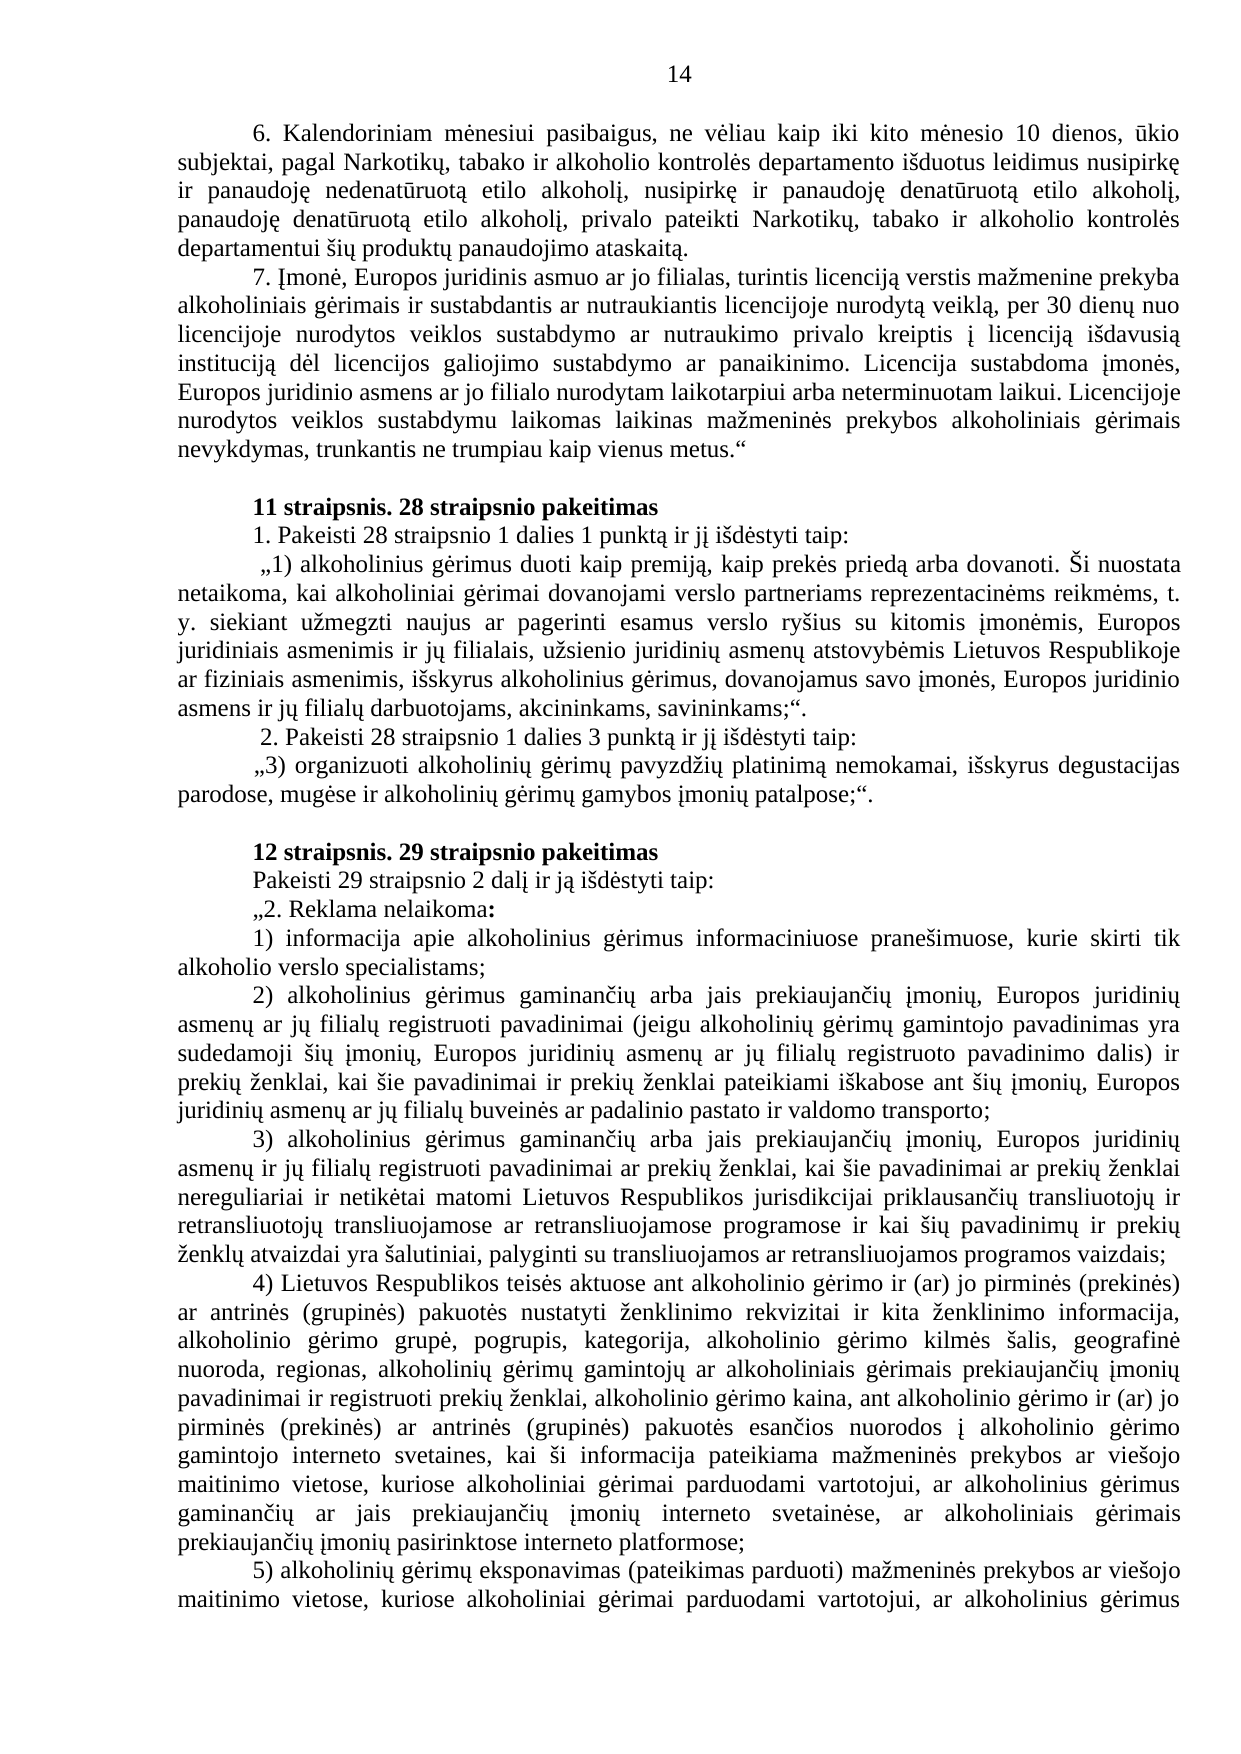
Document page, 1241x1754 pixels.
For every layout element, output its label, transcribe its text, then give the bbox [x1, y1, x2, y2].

text 4) Lietuvos Respublikos teisės aktuose ant alkoholinio gėrimo ir (ar) jo pirminės (prekinės) ar antrinės (grupinės) pakuotės nustatyti ženklinimo rekvizitai ir kita ženklinimo informacija, alkoholinio gėrimo grupė, pogrupis, kategorija, alkoholinio gėrimo kilmės šalis, geografinė nuoroda, regionas, alkoholinių gėrimų gamintojų ar alkoholiniais gėrimais prekiaujančių įmonių pavadinimai ir registruoti prekių ženklai, alkoholinio gėrimo kaina, ant alkoholinio gėrimo ir (ar) jo pirminės (prekinės) ar antrinės (grupinės) pakuotės esančios nuorodos į alkoholinio gėrimo gamintojo interneto svetaines, kai ši informacija pateikiama mažmeninės prekybos ar viešojo maitinimo vietose, kuriose alkoholiniai gėrimai parduodami vartotojui, ar alkoholinius gėrimus gaminančių ar jais prekiaujančių įmonių interneto svetainėse, ar alkoholiniais gėrimais prekiaujančių įmonių pasirinktose interneto platformose; [177, 1268, 1181, 1556]
text 2) alkoholinius gėrimus gaminančių arba jais prekiaujančių įmonių, Europos juridinių asmenų ar jų filialų registruoti pavadinimai (jeigu alkoholinių gėrimų gamintojo pavadinimas yra sudedamoji šių įmonių, Europos juridinių asmenų ar jų filialų registruoto pavadinimo dalis) ir prekių ženklai, kai šie pavadinimai ir prekių ženklai pateikiami iškabose ant šių įmonių, Europos juridinių asmenų ar jų filialų buveinės ar padalinio pastato ir valdomo transporto; [177, 981, 1181, 1124]
text „1) alkoholinius gėrimus duoti kaip premiją, kaip prekės priedą arba dovanoti. Ši nuostata netaikoma, kai alkoholiniai gėrimai dovanojami verslo partneriams reprezentacinėms reikmėms, t. y. siekiant užmegzti naujus ar pagerinti esamus verslo ryšius su kitomis įmonėmis, Europos juridiniais asmenimis ir jų filialais, užsienio juridinių asmenų atstovybėmis Lietuvos Respublikoje ar fiziniais asmenimis, išskyrus alkoholinius gėrimus, dovanojamus savo įmonės, Europos juridinio asmens ir jų filialų darbuotojams, akcininkams, savininkams;“. [177, 549, 1181, 722]
text 1. Pakeisti 28 straipsnio 1 dalies 1 punktą ir jį išdėstyti taip: [177, 521, 1181, 549]
text 3) alkoholinius gėrimus gaminančių arba jais prekiaujančių įmonių, Europos juridinių asmenų ir jų filialų registruoti pavadinimai ar prekių ženklai, kai šie pavadinimai ar prekių ženklai nereguliariai ir netikėtai matomi Lietuvos Respublikos jurisdikcijai priklausančių transliuotojų ir retransliuotojų transliuojamose ar retransliuojamose programose ir kai šių pavadinimų ir prekių ženklų atvaizdai yra šalutiniai, palyginti su transliuojamos ar retransliuojamos programos vaizdais; [177, 1124, 1181, 1268]
text Pakeisti 29 straipsnio 2 dalį ir ją išdėstyti taip: [177, 866, 1181, 894]
text „2. Reklama nelaikoma: [177, 894, 1181, 923]
text 5) alkoholinių gėrimų eksponavimas (pateikimas parduoti) mažmeninės prekybos ar viešojo maitinimo vietose, kuriose alkoholiniai gėrimai parduodami vartotojui, ar alkoholinius gėrimus [177, 1556, 1181, 1613]
text 7. Įmonė, Europos juridinis asmuo ar jo filialas, turintis licenciją verstis mažmenine prekyba alkoholiniais gėrimais ir sustabdantis ar nutraukiantis licencijoje nurodytą veiklą, per 30 dienų nuo licencijoje nurodytos veiklos sustabdymo ar nutraukimo privalo kreiptis į licenciją išdavusią instituciją dėl licencijos galiojimo sustabdymo ar panaikinimo. Licencija sustabdoma įmonės, Europos juridinio asmens ar jo filialo nurodytam laikotarpiui arba neterminuotam laikui. Licencijoje nurodytos veiklos sustabdymu laikomas laikinas mažmeninės prekybos alkoholiniais gėrimais nevykdymas, trunkantis ne trumpiau kaip vienus metus.“ [177, 262, 1181, 463]
text 12 straipsnis. 29 straipsnio pakeitimas [177, 837, 1181, 866]
text 11 straipsnis. 28 straipsnio pakeitimas [177, 492, 1181, 521]
text „3) organizuoti alkoholinių gėrimų pavyzdžių platinimą nemokamai, išskyrus degustacijas parodose, mugėse ir alkoholinių gėrimų gamybos įmonių patalpose;“. [177, 751, 1181, 808]
text 1) informacija apie alkoholinius gėrimus informaciniuose pranešimuose, kurie skirti tik alkoholio verslo specialistams; [177, 923, 1181, 981]
text 6. Kalendoriniam mėnesiui pasibaigus, ne vėliau kaip iki kito mėnesio 10 dienos, ūkio subjektai, pagal Narkotikų, tabako ir alkoholio kontrolės departamento išduotus leidimus nusipirkę ir panaudoję nedenatūruotą etilo alkoholį, nusipirkę ir panaudoję denatūruotą etilo alkoholį, panaudoję denatūruotą etilo alkoholį, privalo pateikti Narkotikų, tabako ir alkoholio kontrolės departamentui šių produktų panaudojimo ataskaitą. [177, 118, 1181, 262]
text 2. Pakeisti 28 straipsnio 1 dalies 3 punktą ir jį išdėstyti taip: [177, 722, 1181, 751]
